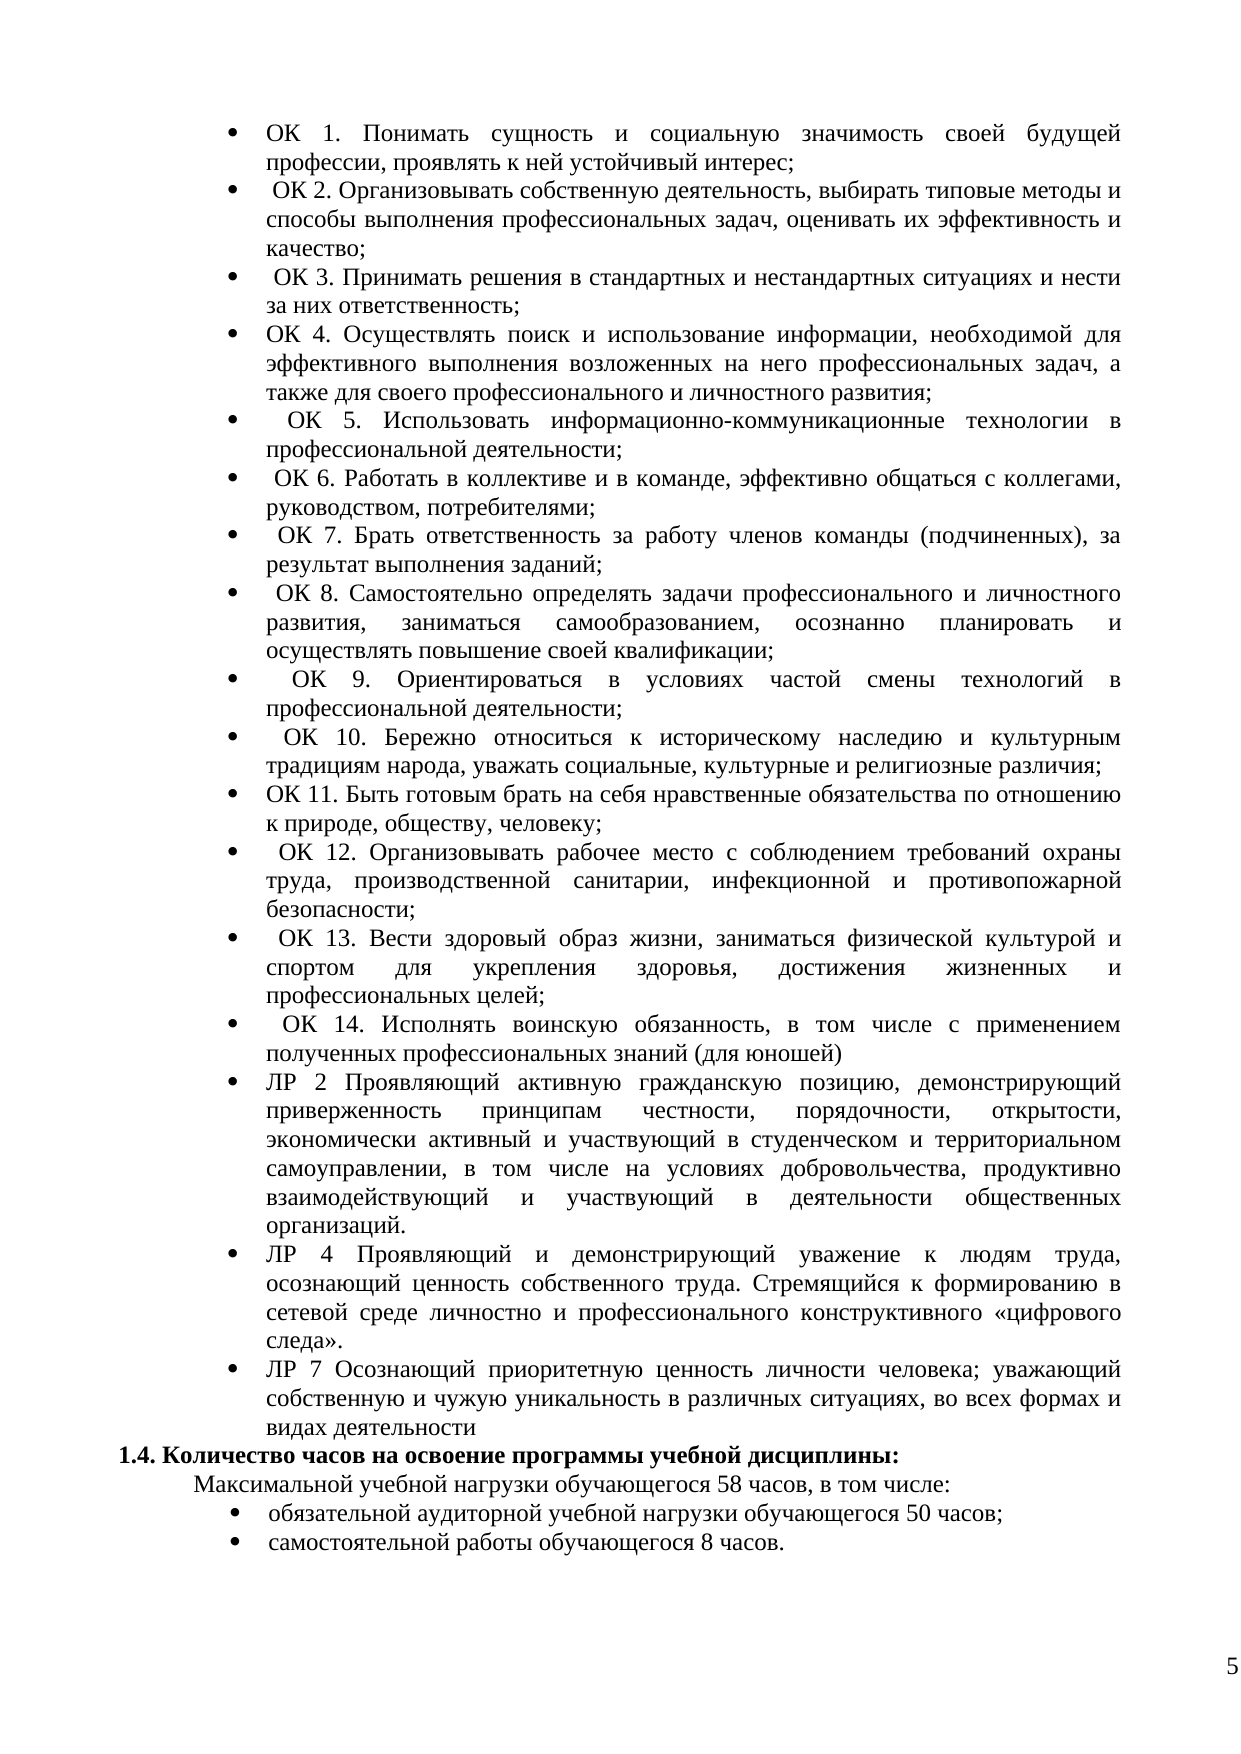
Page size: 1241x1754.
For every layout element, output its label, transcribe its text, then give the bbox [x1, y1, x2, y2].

list обязательной аудиторной учебной нагрузки обучающегося 50 часов; [231, 1498, 1122, 1527]
list ЛР 7 Осознающий приоритетную ценность личности человека; уважающий собственную и чужую уникальность в различных ситуациях, во всех формах и видах деятельности [228, 1354, 1122, 1441]
list ЛР 2 Проявляющий активную гражданскую позицию, демонстрирующий приверженность принципам честности, порядочности, открытости, экономически активный и участвующий в студенческом и территориальном самоуправлении, в том числе на условиях добровольчества, продуктивно взаимодействующий и участвующий в деятельности общественных организаций. [228, 1067, 1122, 1239]
list ЛР 4 Проявляющий и демонстрирующий уважение к людям труда, осознающий ценность собственного труда. Стремящийся к формированию в сетевой среде личностно и профессионального конструктивного «цифрового следа». [228, 1239, 1122, 1354]
list ОК 4. Осуществлять поиск и использование информации, необходимой для эффективного выполнения возложенных на него профессиональных задач, а также для своего профессионального и личностного развития; [228, 319, 1122, 406]
list ОК 3. Принимать решения в стандартных и нестандартных ситуациях и нести за них ответственность; [228, 262, 1122, 319]
list ОК 1. Понимать сущность и социальную значимость своей будущей профессии, проявлять к ней устойчивый интерес; [228, 118, 1122, 176]
list ОК 12. Организовывать рабочее место с соблюдением требований охраны труда, производственной санитарии, инфекционной и противопожарной безопасности; [228, 837, 1122, 923]
list ОК 7. Брать ответственность за работу членов команды (подчиненных), за результат выполнения заданий; [228, 521, 1122, 578]
list ОК 5. Использовать информационно-коммуникационные технологии в профессиональной деятельности; [228, 406, 1122, 463]
list самостоятельной работы обучающегося 8 часов. [231, 1527, 1122, 1556]
list ОК 2. Организовывать собственную деятельность, выбирать типовые методы и способы выполнения профессиональных задач, оценивать их эффективность и качество; [228, 176, 1122, 262]
text Максимальной учебной нагрузки обучающегося 58 часов, в том числе: [118, 1469, 1122, 1498]
list ОК 13. Вести здоровый образ жизни, заниматься физической культурой и спортом для укрепления здоровья, достижения жизненных и профессиональных целей; [228, 923, 1122, 1009]
list ОК 6. Работать в коллективе и в команде, эффективно общаться с коллегами, руководством, потребителями; [228, 463, 1122, 521]
text 1.4. Количество часов на освоение программы учебной дисциплины: [118, 1441, 1122, 1469]
list ОК 8. Самостоятельно определять задачи профессионального и личностного развития, заниматься самообразованием, осознанно планировать и осуществлять повышение своей квалификации; [228, 578, 1122, 664]
list ОК 10. Бережно относиться к историческому наследию и культурным традициям народа, уважать социальные, культурные и религиозные различия; [228, 722, 1122, 779]
list ОК 9. Ориентироваться в условиях частой смены технологий в профессиональной деятельности; [228, 664, 1122, 722]
list ОК 14. Исполнять воинскую обязанность, в том числе с применением полученных профессиональных знаний (для юношей) [228, 1009, 1122, 1067]
list ОК 11. Быть готовым брать на себя нравственные обязательства по отношению к природе, обществу, человеку; [228, 779, 1122, 837]
